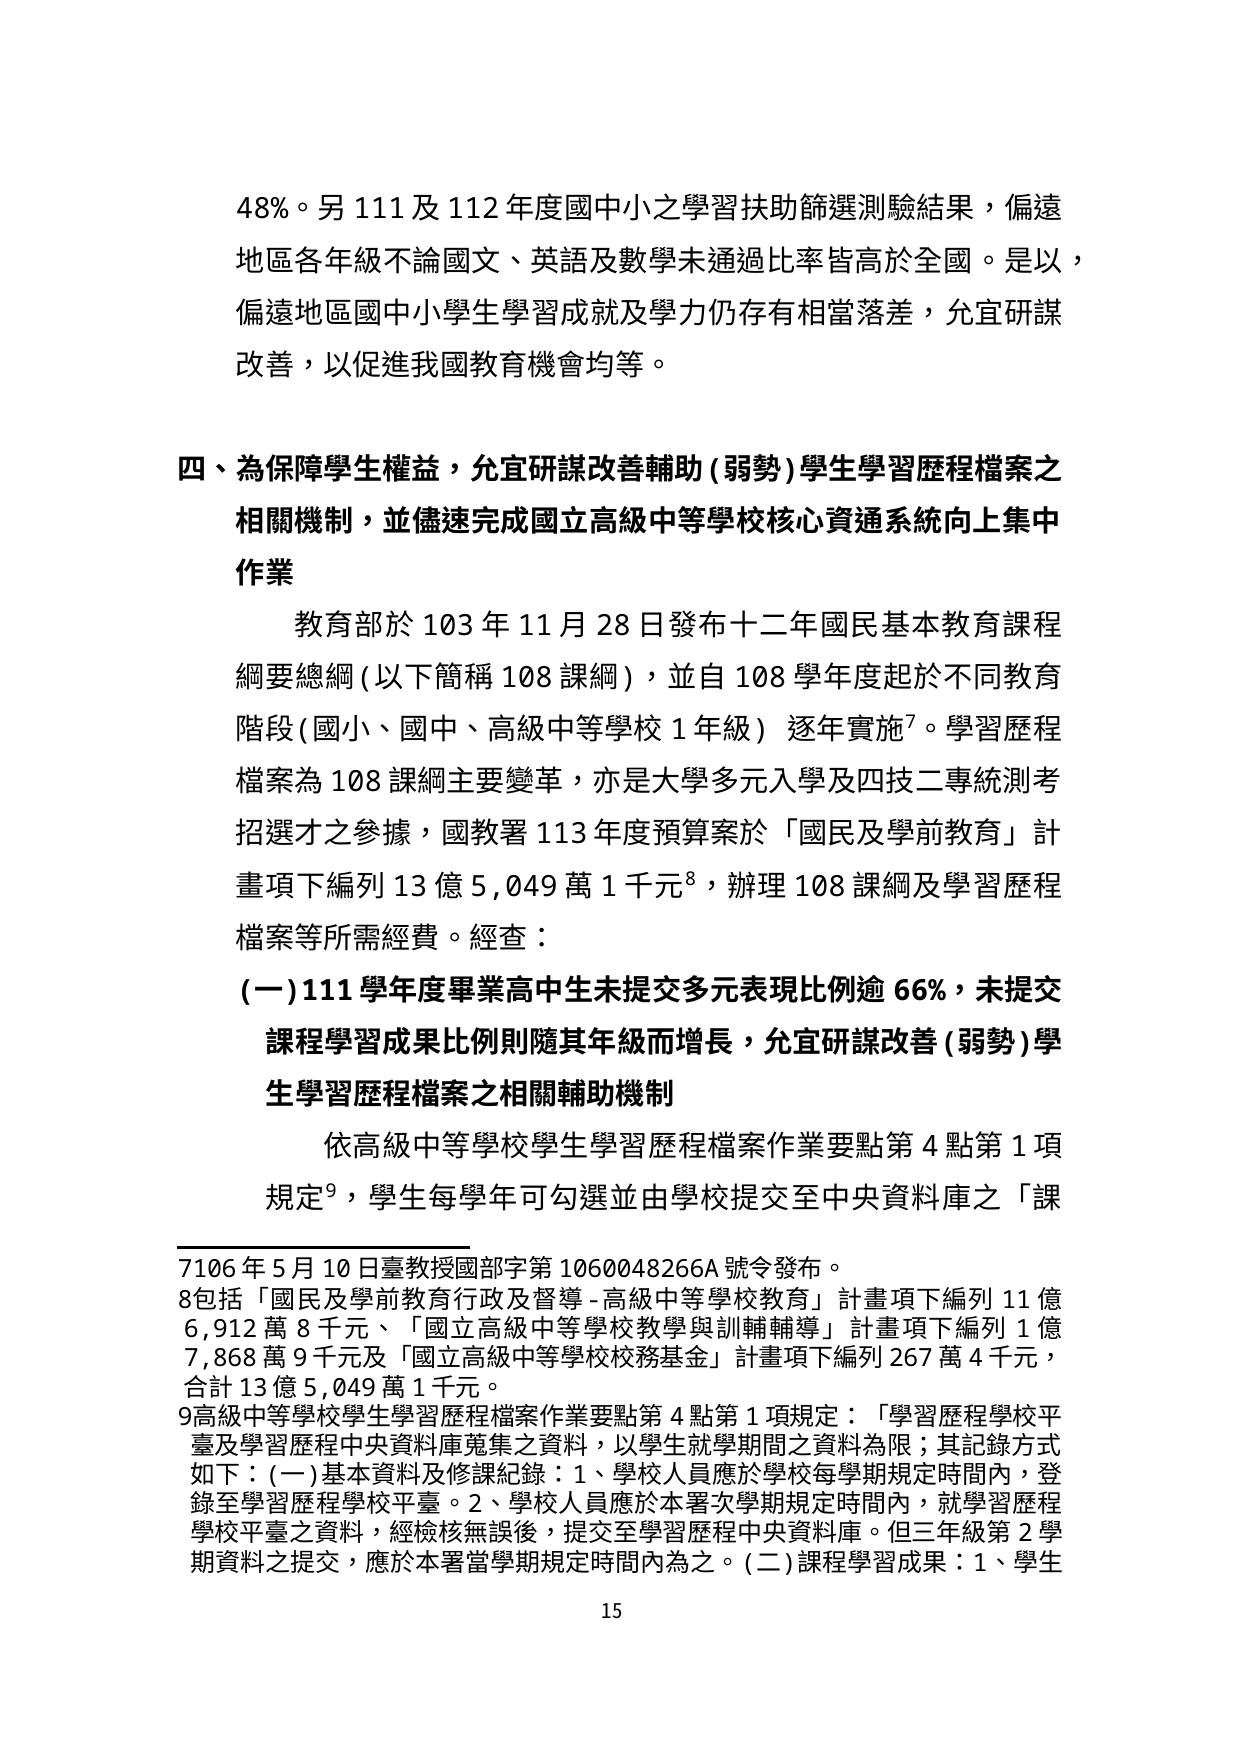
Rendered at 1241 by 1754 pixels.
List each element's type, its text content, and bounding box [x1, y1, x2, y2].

text 四、為保障學生權益，允宜研謀改善輔助(弱勢)學生學習歴程檔案之相關機制，並儘速完成國立高級中等學校核心資通系統向上集中作業 [177, 438, 1063, 594]
text 綜上，偏遠地區學校教育發展條例自106年底制定並施行迄今已多年，然偏遠地區107至112年度國中會考(九年級學生)「待加強」比率約為全國2倍，其中英語與數學待加強比率皆逾48%。另111及112年度國中小之學習扶助篩選測驗結果，偏遠地區各年級不論國文、英語及數學未通過比率皆高於全國。是以，偏遠地區國中小學生學習成就及學力仍存有相當落差，允宜研謀改善，以促進我國教育機會均等。 [236, 177, 1063, 386]
text 教育部於103年11月28日發布十二年國民基本教育課程綱要總綱(以下簡稱108課綱)，並自108學年度起於不同教育階段(國小、國中、高級中等學校1年級) 逐年實施。學習歷程檔案為108課綱主要變革，亦是大學多元入學及四技二專統測考招選才之參據，國教署113年度預算案於「國民及學前教育」計畫項下編列13億5,049萬1千元，辦理108課綱及學習歷程檔案等所需經費。經查： [236, 594, 1063, 958]
text 依高級中等學校學生學習歷程檔案作業要點第4點第1項規定，學生每學年可勾選並由學校提交至中央資料庫之「課 [265, 1115, 1063, 1219]
text (一)111學年度畢業高中生未提交多元表現比例逾66%，未提交課程學習成果比例則隨其年級而增長，允宜研謀改善(弱勢)學生學習歴程檔案之相關輔助機制 [236, 958, 1063, 1115]
text 包括「國民及學前教育行政及督導-高級中等學校教育」計畫項下編列11億6,912萬8千元、「國立高級中等學校教學與訓輔輔導」計畫項下編列1億7,868萬9千元及「國立高級中等學校校務基金」計畫項下編列267萬4千元，合計13億5,049萬1千元。 [177, 1285, 1063, 1402]
text 高級中等學校學生學習歷程檔案作業要點第4點第1項規定：「學習歷程學校平臺及學習歷程中央資料庫蒐集之資料，以學生就學期間之資料為限；其記錄方式如下：(一)基本資料及修課紀錄：1、學校人員應於學校每學期規定時間內，登錄至學習歷程學校平臺。2、學校人員應於本署次學期規定時間內，就學習歷程學校平臺之資料，經檢核無誤後，提交至學習歷程中央資料庫。但三年級第2學期資料之提交，應於本署當學期規定時間內為之。(二)課程學習成果：1、學生依本要點規定上傳至學習歷程學校平臺者，應於學校每學期規定時間內辦理，並應經任課教師認證；其件數由學校定之。2、學校人員應於本署次學年規定時間內，就學習歷程學校平臺之資料，經學生勾選至多6件後，提交至學習歷程中央資料庫。但三年級資料之提交，應於本署當學年規定時間內為之。(三)多元表現：1、學生依本要點規定上傳至學習歷程學校平臺者，應於學校每學年規定時間內辦理；其件數由學校定之。2、學校人員應於本署次學年規定時間內，就學習歷程學校平臺之資料，經學生勾選至多10件後，提交至學習歷程中央資料庫。但三年級資料之提交，應於本署當學年規定時間內為之。」 [177, 1402, 1063, 1577]
text 106年5月10日臺教授國部字第1060048266A號令發布。 [177, 1248, 1063, 1285]
